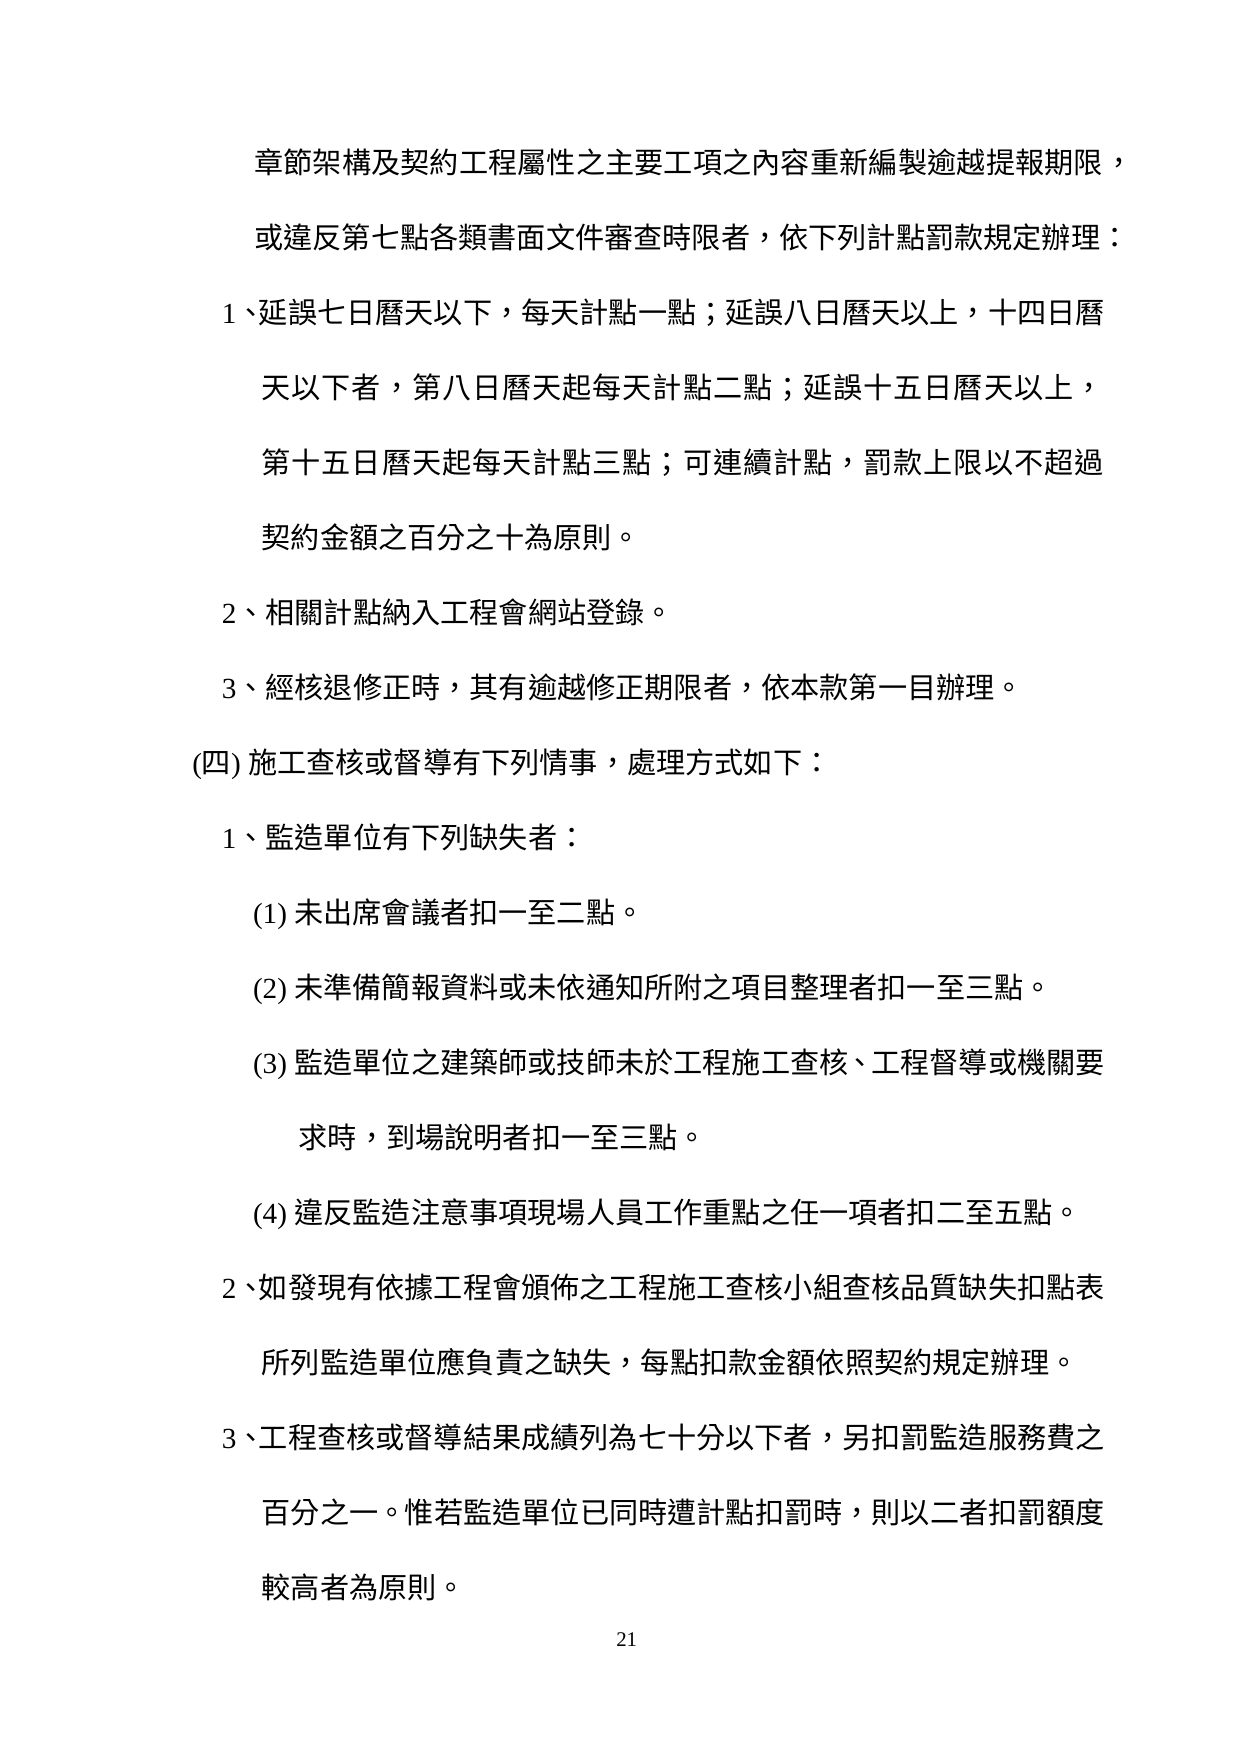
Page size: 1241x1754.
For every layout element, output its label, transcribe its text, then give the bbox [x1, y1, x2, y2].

text (1) 未出席會議者扣一至二點。 [253, 873, 1104, 948]
text (2) 未準備簡報資料或未依通知所附之項目整理者扣一至三點。 [253, 948, 1104, 1023]
text 1、延誤七日曆天以下，每天計點一點；延誤八日曆天以上，十四日曆天以下者，第八日曆天起每天計點二點；延誤十五日曆天以上，第十五日曆天起每天計點三點；可連續計點，罰款上限以不超過契約金額之百分之十為原則。 [222, 273, 1104, 573]
text 3、工程查核或督導結果成績列為七十分以下者，另扣罰監造服務費之百分之一。惟若監造單位已同時遭計點扣罰時，則以二者扣罰額度較高者為原則。 [222, 1398, 1104, 1623]
text (三) 未依期限提報監造計畫，或所提送之相關內容未依本注意事項規定章節架構及契約工程屬性之主要工項之內容重新編製逾越提報期限，或違反第七點各類書面文件審查時限者，依下列計點罰款規定辦理： [192, 123, 1104, 273]
text 2、相關計點納入工程會網站登錄。 [222, 573, 1104, 648]
text 1、監造單位有下列缺失者： [222, 798, 1104, 873]
text (3) 監造單位之建築師或技師未於工程施工查核、工程督導或機關要求時，到場說明者扣一至三點。 [253, 1023, 1104, 1173]
text 3、經核退修正時，其有逾越修正期限者，依本款第一目辦理。 [222, 648, 1104, 723]
text (4) 違反監造注意事項現場人員工作重點之任一項者扣二至五點。 [253, 1173, 1104, 1248]
text (四) 施工查核或督導有下列情事，處理方式如下： [192, 723, 1104, 798]
text 2、如發現有依據工程會頒佈之工程施工查核小組查核品質缺失扣點表所列監造單位應負責之缺失，每點扣款金額依照契約規定辦理。 [222, 1248, 1104, 1398]
